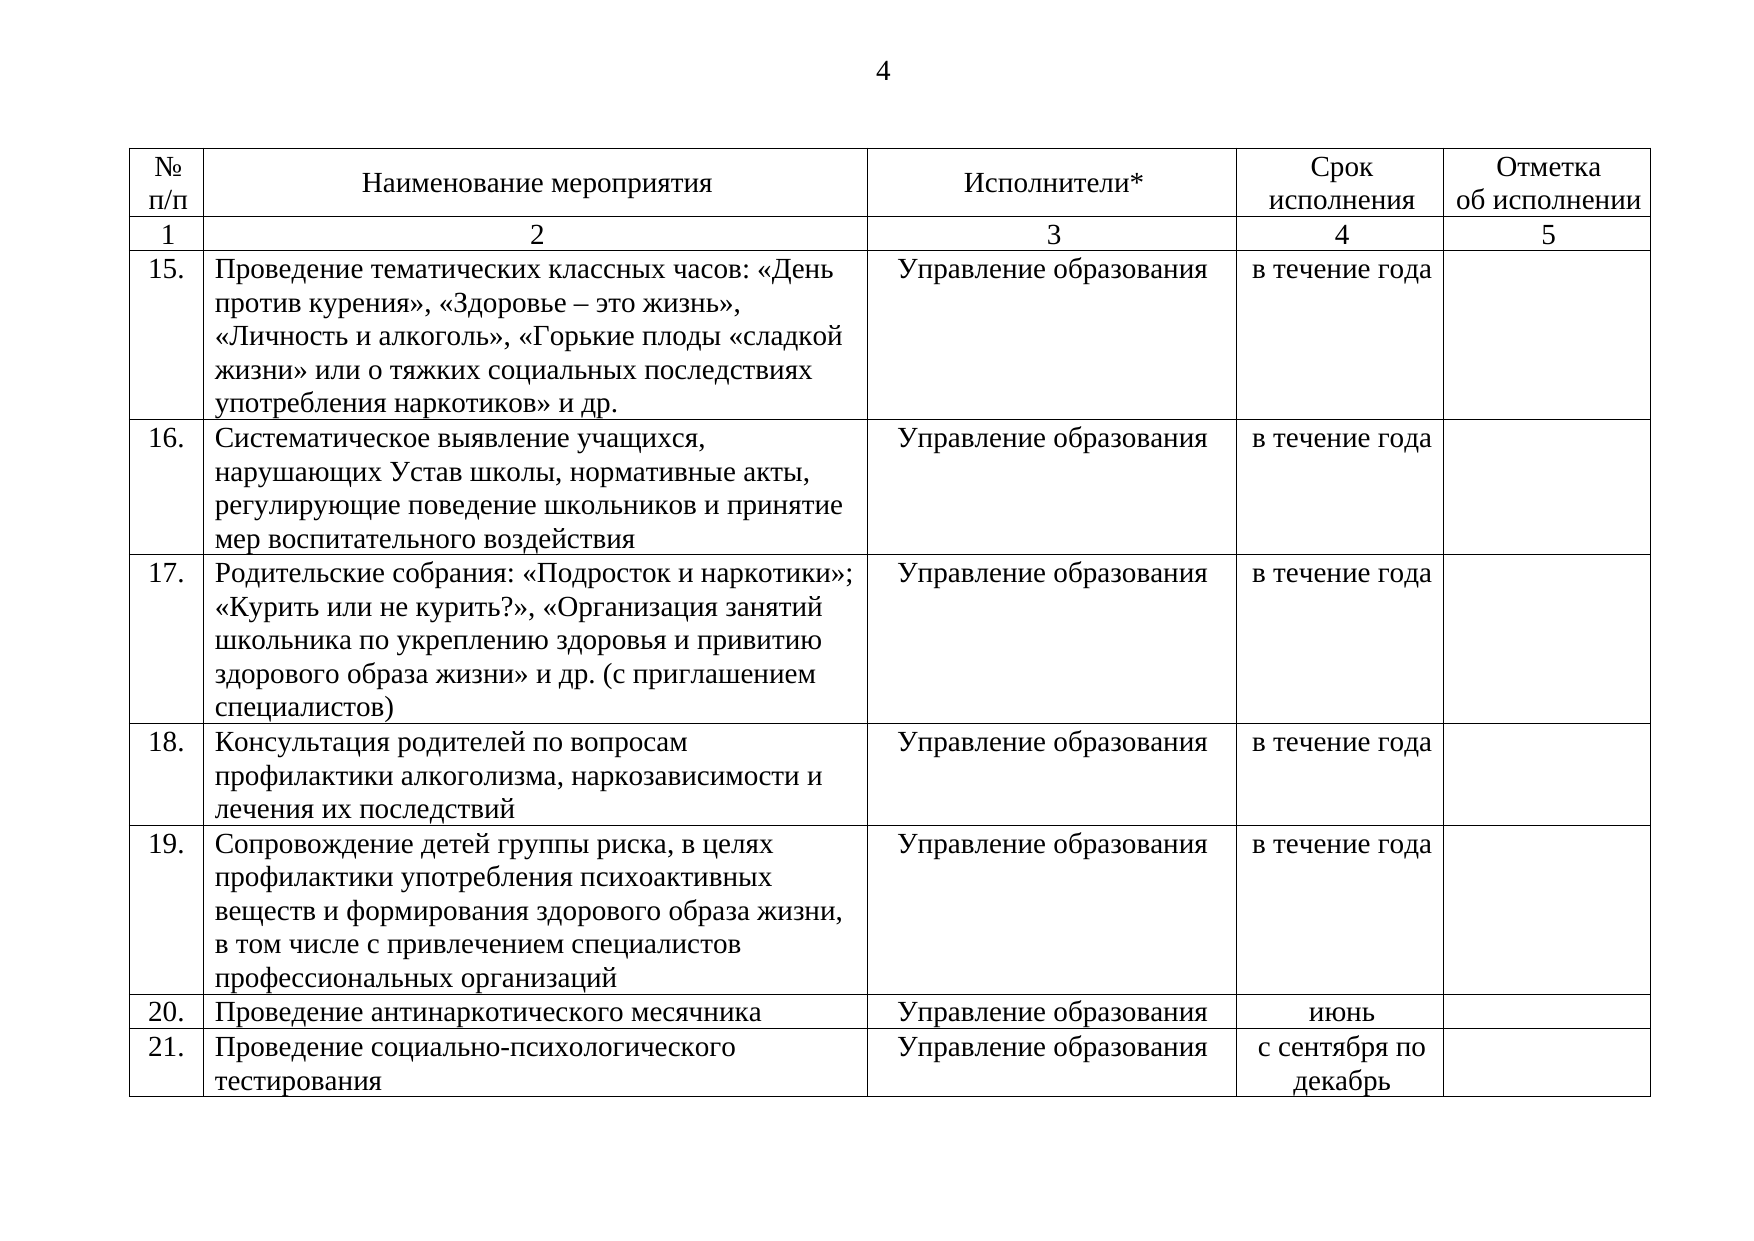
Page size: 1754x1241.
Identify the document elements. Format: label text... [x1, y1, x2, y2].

table_cell с сентября по декабрь [1237, 1029, 1443, 1096]
table_cell Управление образования [868, 826, 1236, 993]
table_header Исполнители* [868, 149, 1236, 216]
table_cell 3 [868, 217, 1236, 250]
table_cell Родительские собрания: «Подросток и наркотики»; «Курить или не курить?», «Организация занятий школьника по укреплению здоровья и привитию здорового образа жизни» и др. (с приглашением специалистов) [204, 555, 867, 723]
table_cell Управление образования [868, 1029, 1236, 1096]
table_cell [1444, 826, 1650, 993]
table_cell [130, 1029, 203, 1096]
table_cell в течение года [1237, 420, 1443, 554]
table_cell в течение года [1237, 251, 1443, 419]
table_header № п/п [130, 149, 203, 216]
table_cell Управление образования [868, 251, 1236, 419]
table_cell [1444, 555, 1650, 723]
table_cell Консультация родителей по вопросам профилактики алкоголизма, наркозависимости и лечения их последствий [204, 724, 867, 825]
table_cell [130, 995, 203, 1028]
table_cell Проведение тематических классных часов: «День против курения», «Здоровье – это жизнь», «Личность и алкоголь», «Горькие плоды «сладкой жизни» или о тяжких социальных последствиях употребления наркотиков» и др. [204, 251, 867, 419]
table_cell Управление образования [868, 420, 1236, 554]
table_cell [130, 724, 203, 825]
table_cell 4 [1237, 217, 1443, 250]
table_cell 2 [204, 217, 867, 250]
table_cell Проведение антинаркотического месячника [204, 995, 867, 1028]
table_cell [1444, 251, 1650, 419]
table_cell Проведение социально-психологического тестирования [204, 1029, 867, 1096]
table_cell 1 [130, 217, 203, 250]
table_cell Управление образования [868, 724, 1236, 825]
table_cell Сопровождение детей группы риска, в целях профилактики употребления психоактивных веществ и формирования здорового образа жизни, в том числе с привлечением специалистов профессиональных организаций [204, 826, 867, 993]
table_cell в течение года [1237, 555, 1443, 723]
table_header Срок исполнения [1237, 149, 1443, 216]
table_cell [1444, 724, 1650, 825]
table_cell 5 [1444, 217, 1650, 250]
table_cell Управление образования [868, 555, 1236, 723]
table_cell [1444, 995, 1650, 1028]
table_cell [130, 251, 203, 419]
table_cell в течение года [1237, 826, 1443, 993]
table_cell [130, 826, 203, 993]
table_cell [1444, 420, 1650, 554]
table_cell в течение года [1237, 724, 1443, 825]
table_cell [130, 555, 203, 723]
table_cell Систематическое выявление учащихся, нарушающих Устав школы, нормативные акты, регулирующие поведение школьников и принятие мер воспитательного воздействия [204, 420, 867, 554]
table_cell июнь [1237, 995, 1443, 1028]
table_cell [1444, 1029, 1650, 1096]
table_cell Управление образования [868, 995, 1236, 1028]
table_header Отметка об исполнении [1444, 149, 1650, 216]
table_header Наименование мероприятия [204, 149, 867, 216]
table_cell [130, 420, 203, 554]
